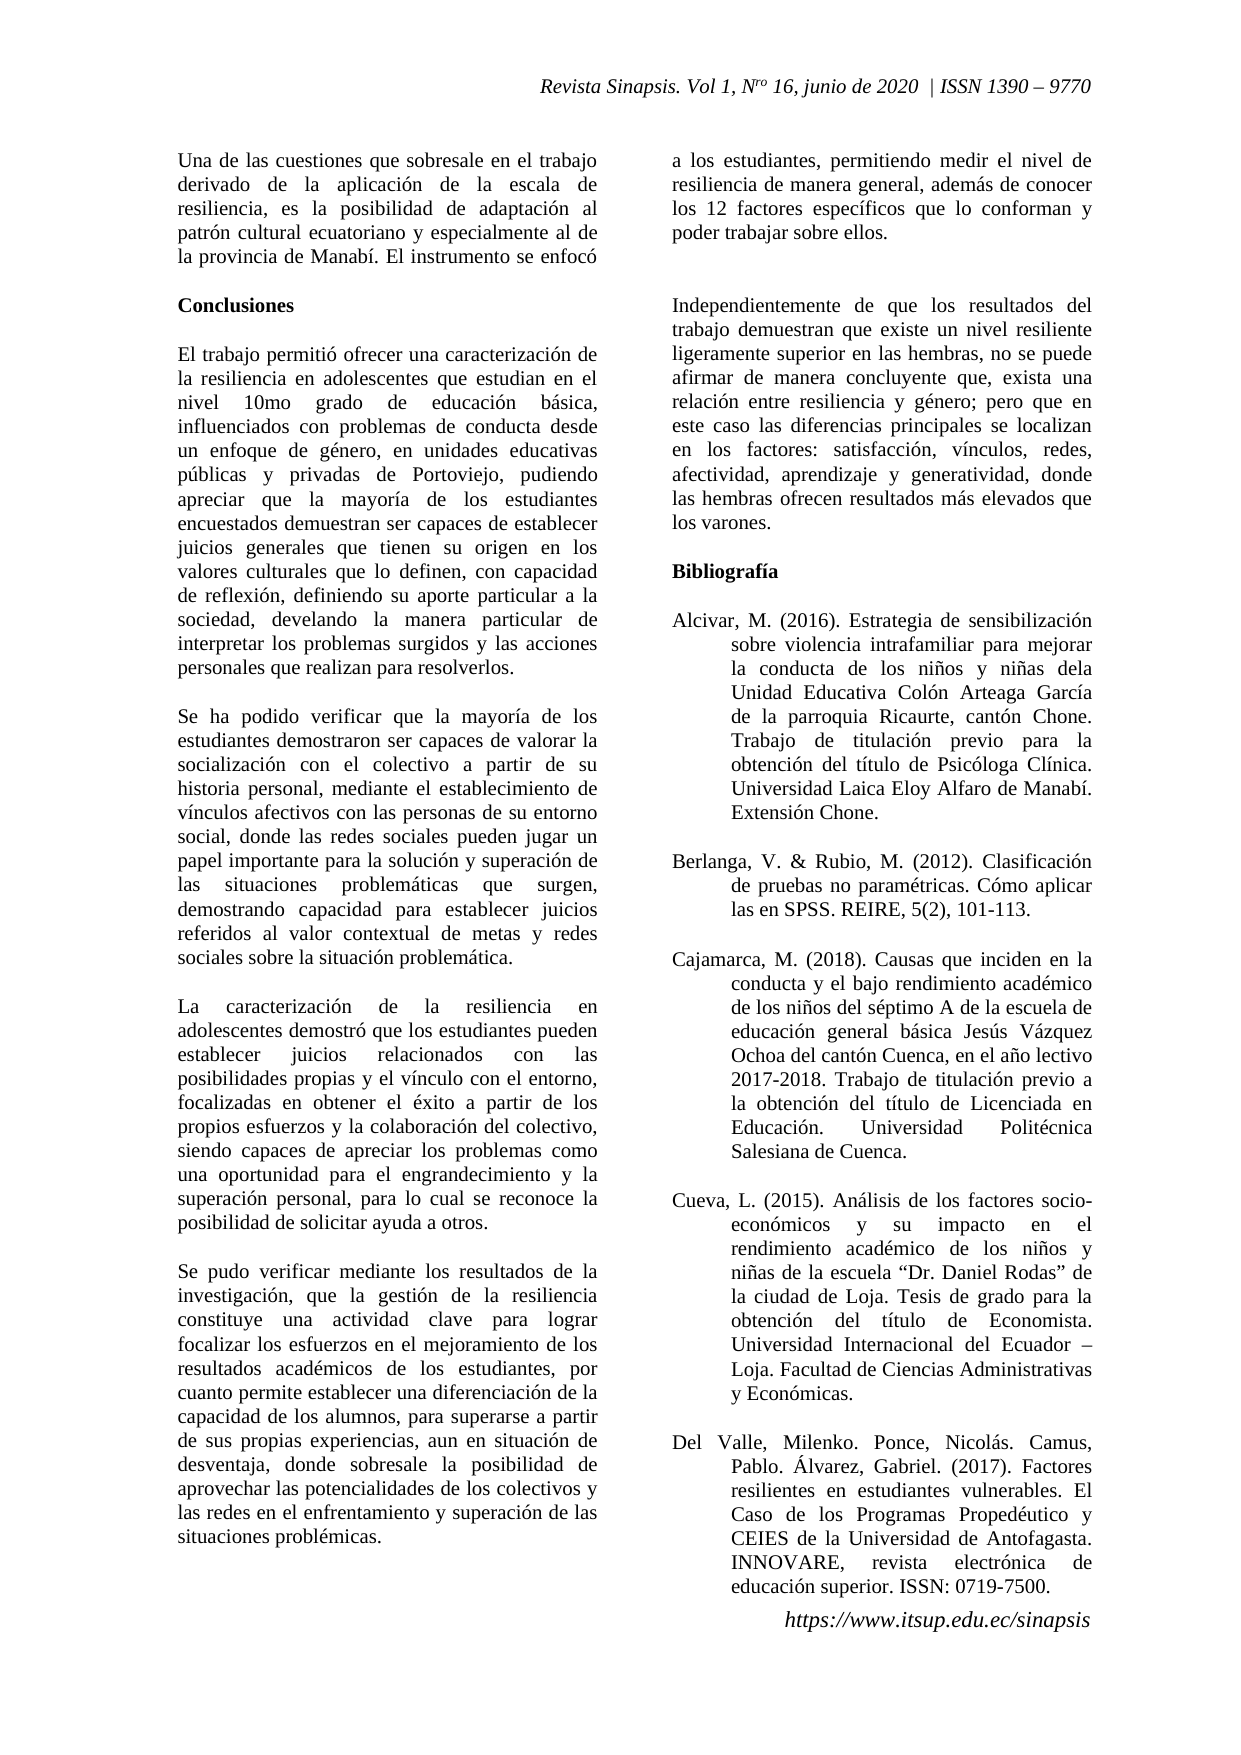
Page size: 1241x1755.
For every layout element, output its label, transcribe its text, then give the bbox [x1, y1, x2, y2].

text Independientemente de que los resultados del trabajo demuestran que existe un nivel resiliente ligeramente superior en las hembras, no se puede afirmar de manera concluyente que, exista una relación entre resiliencia y género; pero que en este caso las diferencias principales se localizan en los factores: satisfacción, vínculos, redes, afectividad, aprendizaje y generatividad, donde las hembras ofrecen resultados más elevados que los varones. [672, 293, 1093, 534]
text Se ha podido verificar que la mayoría de los estudiantes demostraron ser capaces de valorar la socialización con el colectivo a partir de su historia personal, mediante el establecimiento de vínculos afectivos con las personas de su entorno social, donde las redes sociales pueden jugar un papel importante para la solución y superación de las situaciones problemáticas que surgen, demostrando capacidad para establecer juicios referidos al valor contextual de metas y redes sociales sobre la situación problemática. [177, 704, 598, 969]
text Bibliografía [672, 559, 1093, 583]
text Conclusiones [177, 293, 598, 317]
text La caracterización de la resiliencia en adolescentes demostró que los estudiantes pueden establecer juicios relacionados con las posibilidades propias y el vínculo con el entorno, focalizadas en obtener el éxito a partir de los propios esfuerzos y la colaboración del colectivo, siendo capaces de apreciar los problemas como una oportunidad para el engrandecimiento y la superación personal, para lo cual se reconoce la posibilidad de solicitar ayuda a otros. [177, 994, 598, 1234]
text Una de las cuestiones que sobresale en el trabajo derivado de la aplicación de la escala de resiliencia, es la posibilidad de adaptación al patrón cultural ecuatoriano y especialmente al de la provincia de Manabí. El instrumento se enfocó [177, 148, 598, 268]
text Se pudo verificar mediante los resultados de la investigación, que la gestión de la resiliencia constituye una actividad clave para lograr focalizar los esfuerzos en el mejoramiento de los resultados académicos de los estudiantes, por cuanto permite establecer una diferenciación de la capacidad de los alumnos, para superarse a partir de sus propias experiencias, aun en situación de desventaja, donde sobresale la posibilidad de aprovechar las potencialidades de los colectivos y las redes en el enfrentamiento y superación de las situaciones problémicas. [177, 1259, 598, 1548]
text Cueva, L. (2015). Análisis de los factores socio-económicos y su impacto en el rendimiento académico de los niños y niñas de la escuela “Dr. Daniel Rodas” de la ciudad de Loja. Tesis de grado para la obtención del título de Economista. Universidad Internacional del Ecuador – Loja. Facultad de Ciencias Administrativas y Económicas. [672, 1188, 1093, 1404]
text a los estudiantes, permitiendo medir el nivel de resiliencia de manera general, además de conocer los 12 factores específicos que lo conforman y poder trabajar sobre ellos. [672, 148, 1093, 244]
text Del Valle, Milenko. Ponce, Nicolás. Camus, Pablo. Álvarez, Gabriel. (2017). Factores resilientes en estudiantes vulnerables. El Caso de los Programas Propedéutico y CEIES de la Universidad de Antofagasta. INNOVARE, revista electrónica de educación superior. ISSN: 0719-7500. [672, 1429, 1093, 1598]
text Alcivar, M. (2016). Estrategia de sensibilización sobre violencia intrafamiliar para mejorar la conducta de los niños y niñas dela Unidad Educativa Colón Arteaga García de la parroquia Ricaurte, cantón Chone. Trabajo de titulación previo para la obtención del título de Psicóloga Clínica. Universidad Laica Eloy Alfaro de Manabí. Extensión Chone. [672, 608, 1093, 824]
text Berlanga, V. & Rubio, M. (2012). Clasificación de pruebas no paramétricas. Cómo aplicar las en SPSS. REIRE, 5(2), 101-113. [672, 849, 1093, 921]
text El trabajo permitió ofrecer una caracterización de la resiliencia en adolescentes que estudian en el nivel 10mo grado de educación básica, influenciados con problemas de conducta desde un enfoque de género, en unidades educativas públicas y privadas de Portoviejo, pudiendo apreciar que la mayoría de los estudiantes encuestados demuestran ser capaces de establecer juicios generales que tienen su origen en los valores culturales que lo definen, con capacidad de reflexión, definiendo su aporte particular a la sociedad, develando la manera particular de interpretar los problemas surgidos y las acciones personales que realizan para resolverlos. [177, 342, 598, 679]
text Cajamarca, M. (2018). Causas que inciden en la conducta y el bajo rendimiento académico de los niños del séptimo A de la escuela de educación general básica Jesús Vázquez Ochoa del cantón Cuenca, en el año lectivo 2017-2018. Trabajo de titulación previo a la obtención del título de Licenciada en Educación. Universidad Politécnica Salesiana de Cuenca. [672, 946, 1093, 1163]
